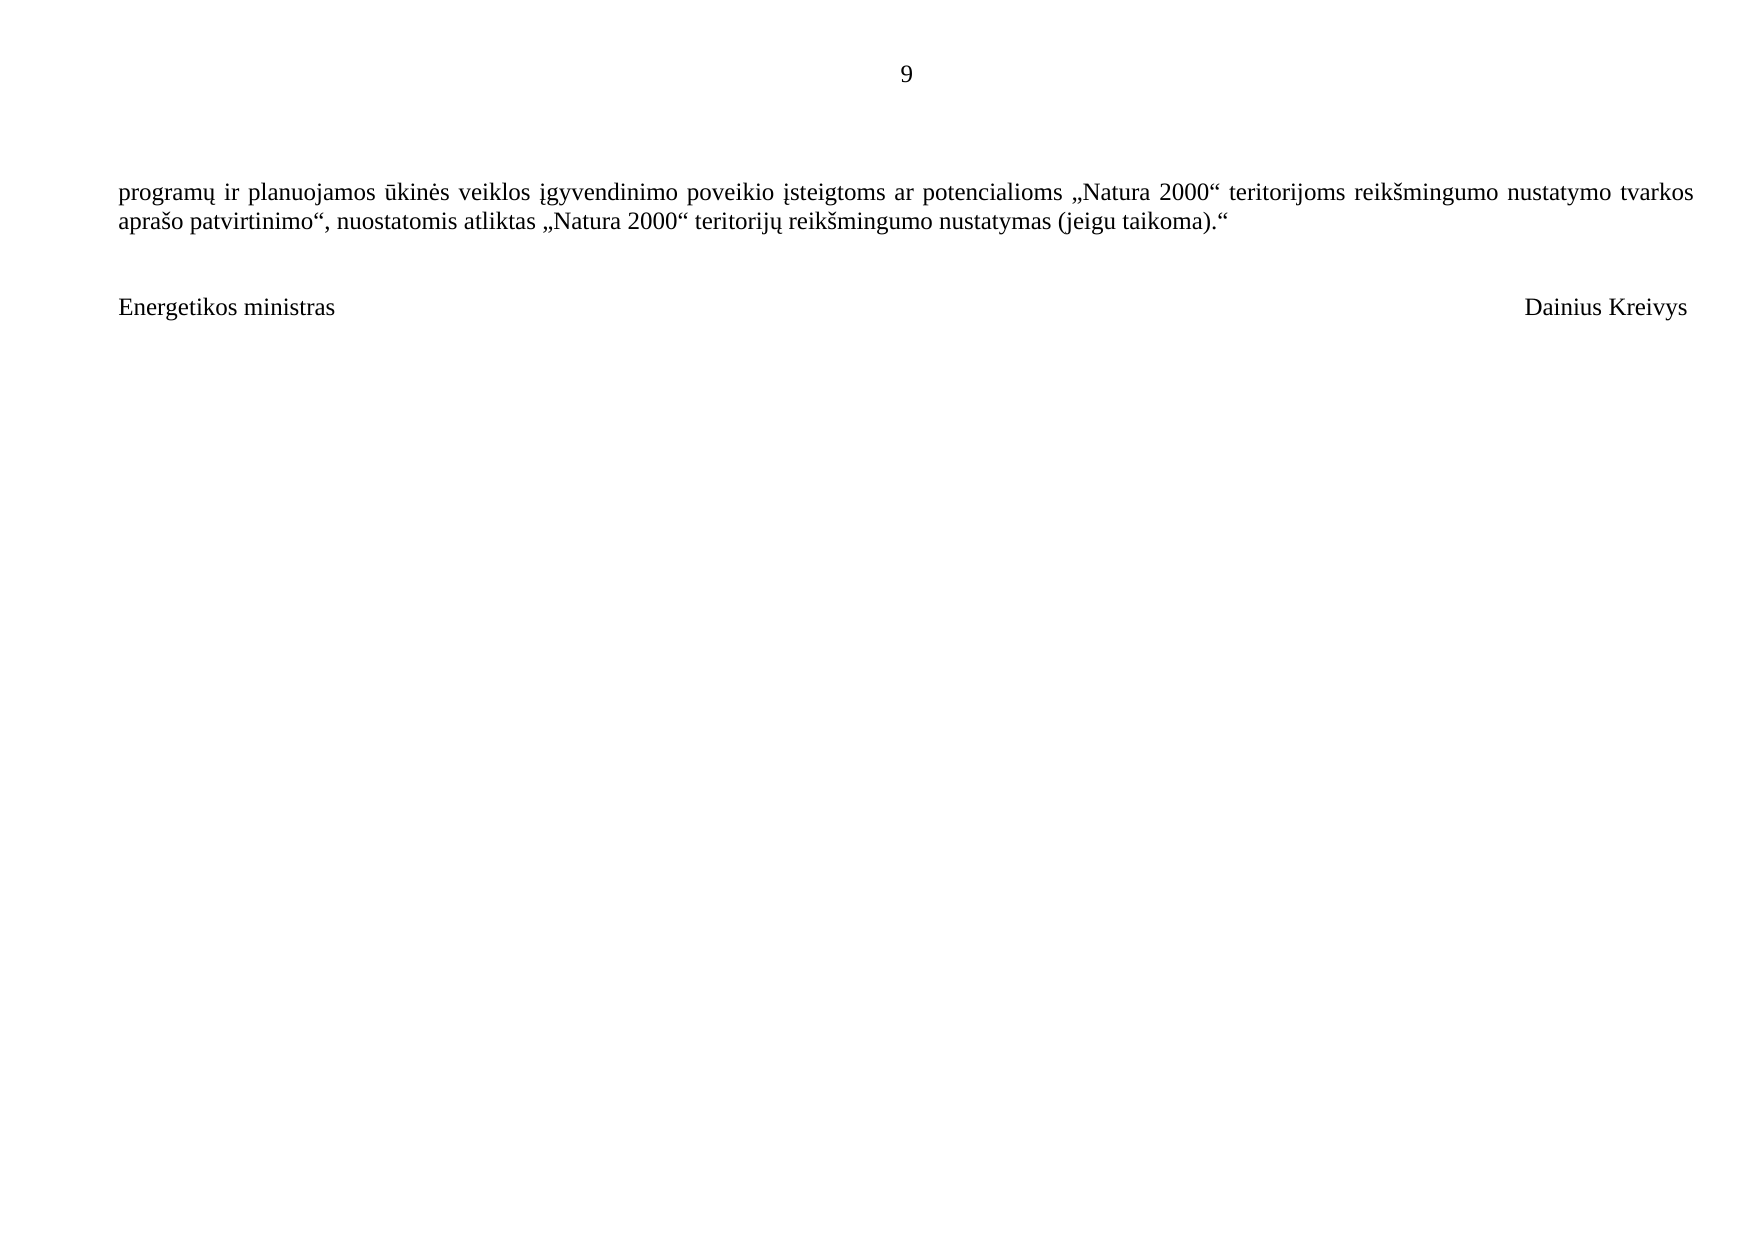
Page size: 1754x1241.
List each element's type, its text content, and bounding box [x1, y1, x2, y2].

text Energetikos ministras Dainius Kreivys [118, 292, 1695, 321]
text programų ir planuojamos ūkinės veiklos įgyvendinimo poveikio įsteigtoms ar potencialioms „Natura 2000“ teritorijoms reikšmingumo nustatymo tvarkos aprašo patvirtinimo“, nuostatomis atliktas „Natura 2000“ teritorijų reikšmingumo nustatymas (jeigu taikoma).“ [118, 177, 1695, 235]
